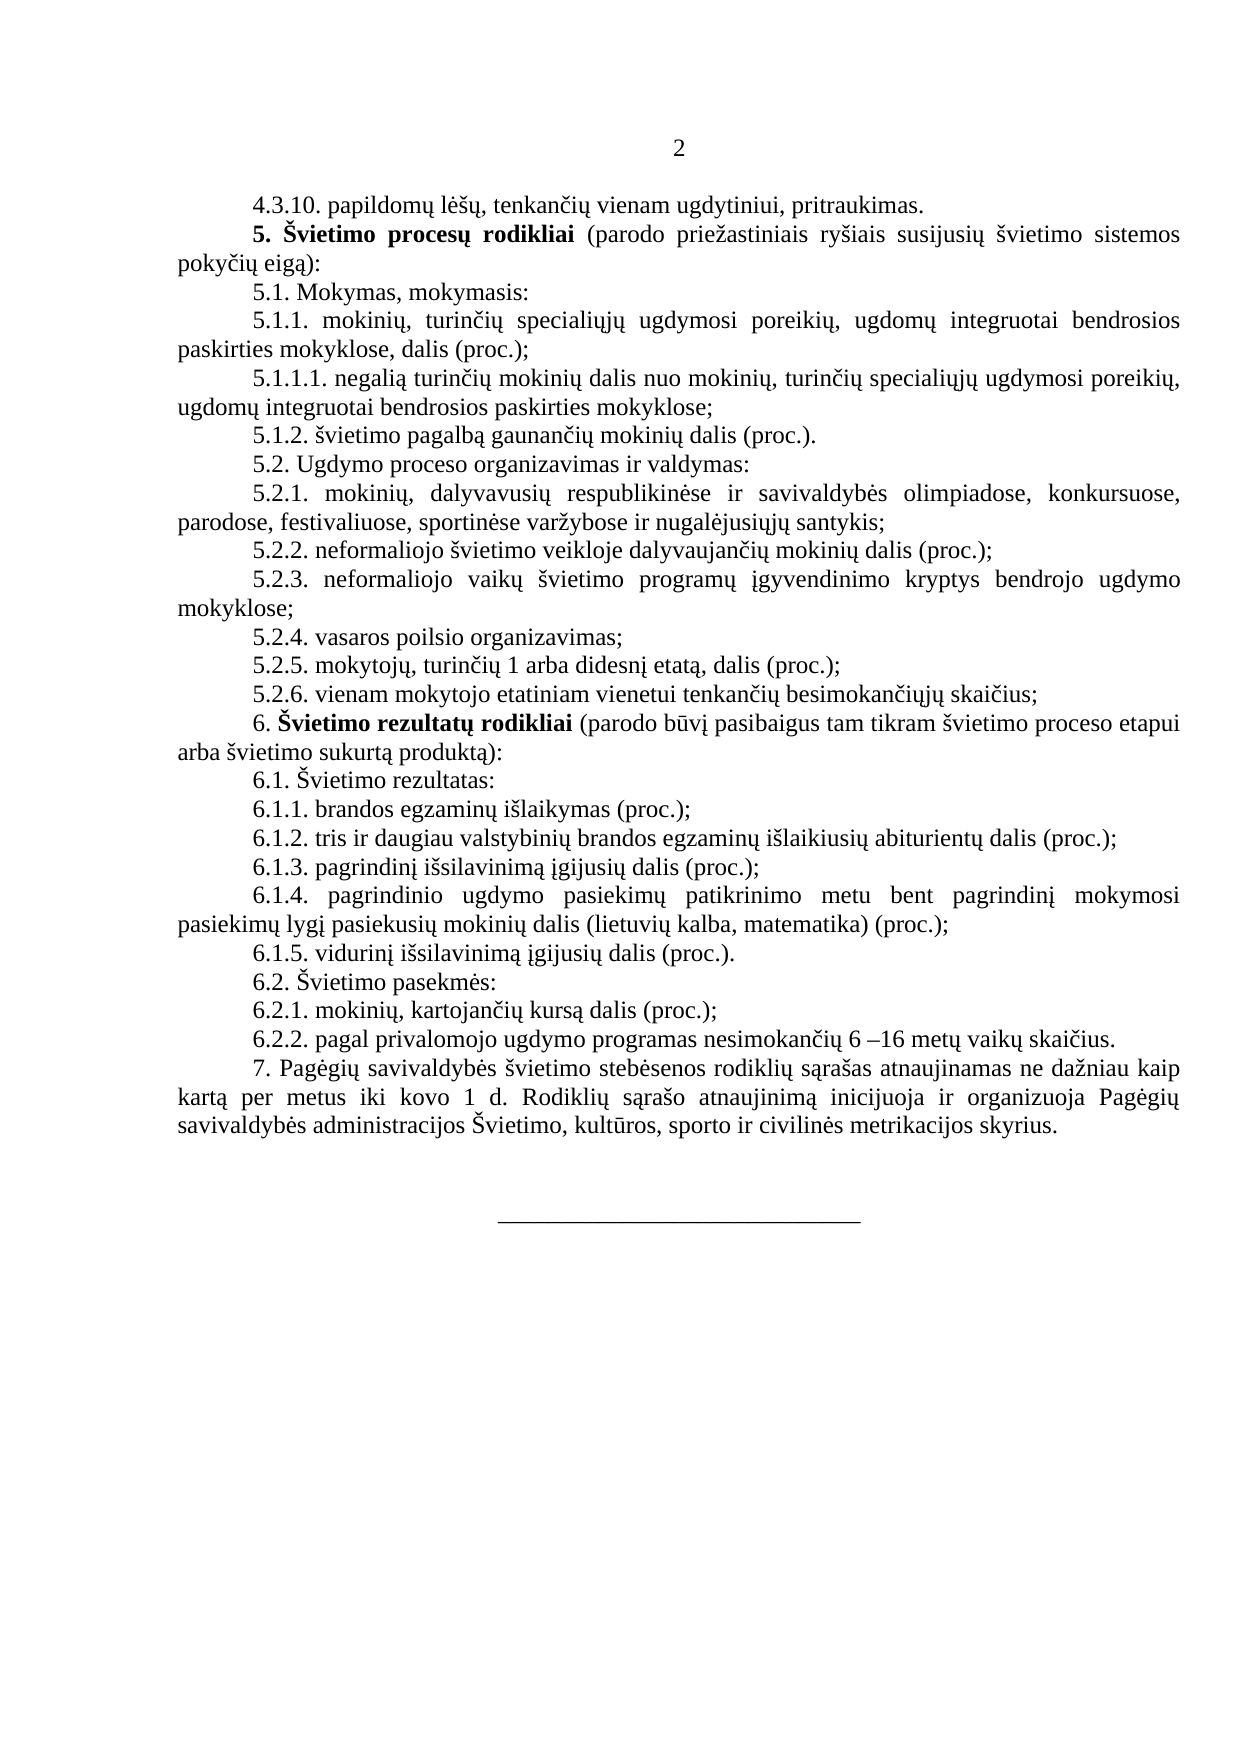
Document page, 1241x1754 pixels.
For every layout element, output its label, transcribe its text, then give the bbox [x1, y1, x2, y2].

text 5.2.2. neformaliojo švietimo veikloje dalyvaujančių mokinių dalis (proc.); [177, 535, 1181, 564]
text 5.2. Ugdymo proceso organizavimas ir valdymas: [177, 449, 1181, 478]
text 7. Pagėgių savivaldybės švietimo stebėsenos rodiklių sąrašas atnaujinamas ne dažniau kaip kartą per metus iki kovo 1 d. Rodiklių sąrašo atnaujinimą inicijuoja ir organizuoja Pagėgių savivaldybės administracijos Švietimo, kultūros, sporto ir civilinės metrikacijos skyrius. [177, 1053, 1181, 1139]
text 6.2.1. mokinių, kartojančių kursą dalis (proc.); [177, 995, 1181, 1024]
text 5.2.4. vasaros poilsio organizavimas; [177, 622, 1181, 650]
text 5.1.1. mokinių, turinčių specialiųjų ugdymosi poreikių, ugdomų integruotai bendrosios paskirties mokyklose, dalis (proc.); [177, 305, 1181, 363]
text 6.1.2. tris ir daugiau valstybinių brandos egzaminų išlaikiusių abiturientų dalis (proc.); [177, 823, 1181, 852]
text 5.1.1.1. negalią turinčių mokinių dalis nuo mokinių, turinčių specialiųjų ugdymosi poreikių, ugdomų integruotai bendrosios paskirties mokyklose; [177, 363, 1181, 420]
text 6.1.5. vidurinį išsilavinimą įgijusių dalis (proc.). [177, 938, 1181, 967]
text 5. Švietimo procesų rodikliai (parodo priežastiniais ryšiais susijusių švietimo sistemos pokyčių eigą): [177, 219, 1181, 277]
text _____________________________ [177, 1197, 1181, 1225]
text 5.2.5. mokytojų, turinčių 1 arba didesnį etatą, dalis (proc.); [177, 650, 1181, 679]
text 5.2.6. vienam mokytojo etatiniam vienetui tenkančių besimokančiųjų skaičius; [177, 679, 1181, 708]
text 6. Švietimo rezultatų rodikliai (parodo būvį pasibaigus tam tikram švietimo proceso etapui arba švietimo sukurtą produktą): [177, 708, 1181, 765]
text 5.1. Mokymas, mokymasis: [177, 277, 1181, 305]
text 6.2.2. pagal privalomojo ugdymo programas nesimokančių 6 –16 metų vaikų skaičius. [177, 1024, 1181, 1053]
text 5.1.2. švietimo pagalbą gaunančių mokinių dalis (proc.). [177, 420, 1181, 449]
text 6.1.3. pagrindinį išsilavinimą įgijusių dalis (proc.); [177, 852, 1181, 880]
text 5.2.3. neformaliojo vaikų švietimo programų įgyvendinimo kryptys bendrojo ugdymo mokyklose; [177, 564, 1181, 622]
text 6.1. Švietimo rezultatas: [177, 765, 1181, 794]
text 4.3.10. papildomų lėšų, tenkančių vienam ugdytiniui, pritraukimas. [177, 190, 1181, 219]
text 6.2. Švietimo pasekmės: [177, 967, 1181, 995]
text 5.2.1. mokinių, dalyvavusių respublikinėse ir savivaldybės olimpiadose, konkursuose, parodose, festivaliuose, sportinėse varžybose ir nugalėjusiųjų santykis; [177, 478, 1181, 535]
text 6.1.1. brandos egzaminų išlaikymas (proc.); [177, 794, 1181, 823]
text 6.1.4. pagrindinio ugdymo pasiekimų patikrinimo metu bent pagrindinį mokymosi pasiekimų lygį pasiekusių mokinių dalis (lietuvių kalba, matematika) (proc.); [177, 880, 1181, 938]
